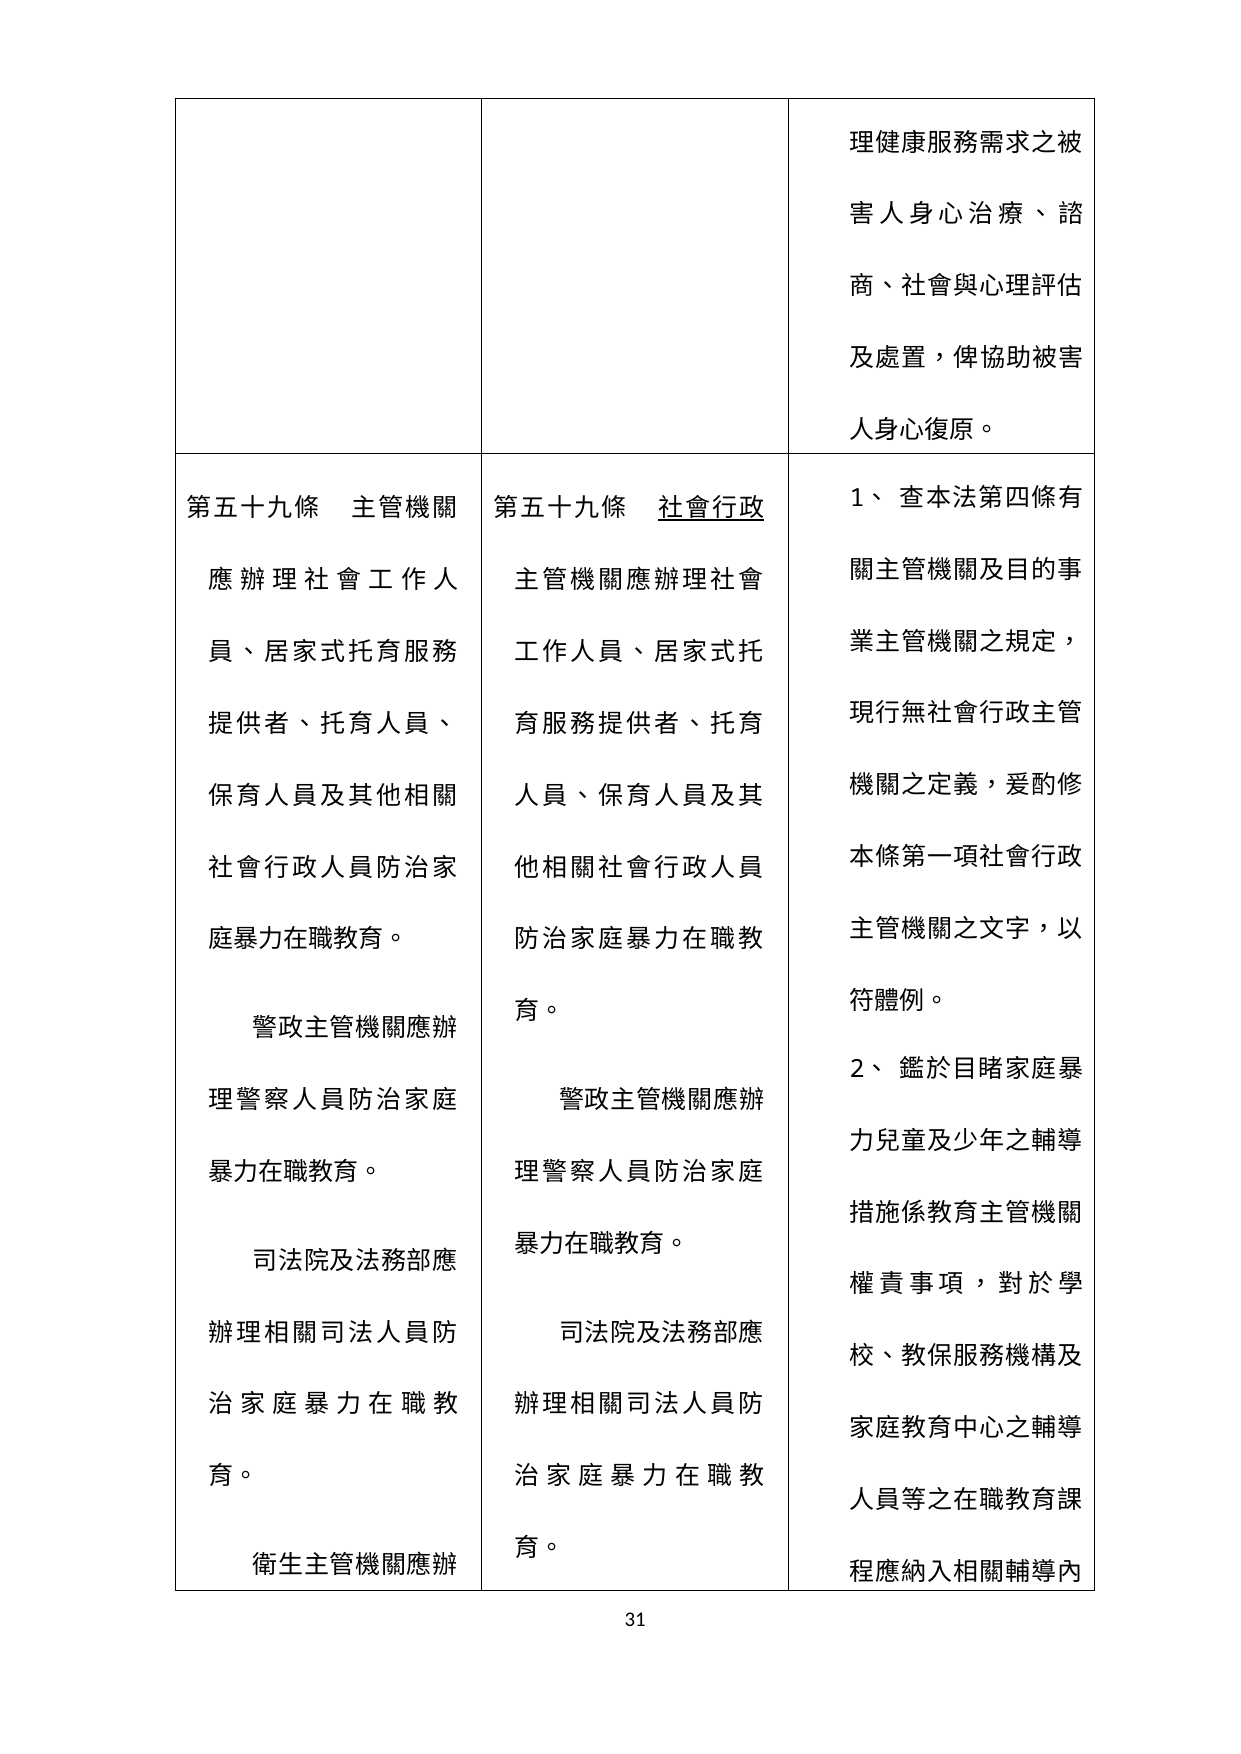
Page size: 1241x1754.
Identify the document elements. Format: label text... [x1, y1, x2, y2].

table_cell [482, 99, 788, 453]
table_cell [176, 99, 481, 453]
table_cell 第五十九條 社會行政主管機關應辦理社會工作人員、居家式托育服務提供者、托育人員、保育人員及其他相關社會行政人員防治家庭暴力在職教育。 警政主管機關應辦理警察人員防治家庭暴力在職教育。 司法院及法務部應辦理相關司法人員防治家庭暴力在職教育。 [482, 454, 788, 1590]
table_cell 第五十九條 主管機關應辦理社會工作人員、居家式托育服務提供者、托育人員、保育人員及其他相關社會行政人員防治家庭暴力在職教育。 警政主管機關應辦理警察人員防治家庭暴力在職教育。 司法院及法務部應辦理相關司法人員防治家庭暴力在職教育。 衛生主管機關應辦 [176, 454, 481, 1590]
table_cell 本條新增。 依戶籍法第六十五條、申請戶籍謄本及閱覽戶籍登記資料處理原則第二點規定，當事人之配偶、直系血親得向戶政事務所申請閱覽戶籍資料或交付戶籍謄本，為保護未成年時曾遭受家庭成員實施家庭暴力或性侵害之被害人免於成年後因遭加害人或直系血親透過申請戶籍資料查得住處，致影響其日常生活、身心復原，或有人身安全威脅之虞，於第一項增訂限制家庭暴力行為人、直系血親查調被害人戶籍資料之相關規定，且考量戶籍資料所涉層面甚廣，為利戶政機關審酌，爰於第一項第一款至第五款定明該行為人所實施之家庭暴力或性侵害行為，經法院判決有罪或裁定對被害人已有嚴重傷害者，被害人成年後得向戶政機關申請註記限制查閱戶籍資料。另為考量實務上遇有被害人於未成年遭受家庭暴力事件時，因當時身心狀況尚不適合進入司法程序，或甚有為家人隱忍，致當時未即時取得法院之判決或裁定者，爰於第六款定明其他經主管機關評估之規定。 實務上發現未成年時曾遭受家庭成員施暴或性侵害之創傷經驗，恐會影響其成年後身心健康及日常生活。查目前政府於強化社會安全網第二期計畫已著手布建社區心理衛生中心，提升心理衛生服務可近性，為提供是類有童年逆境經驗且有心理健康服務需求者相關協助資源，爰於第二項增訂直轄市、縣(市)政府應提供未成年時曾遭受家庭成員施暴或性侵害且有心理健康服務需求之被害人身心治療、諮商、社會與心理評估及處置，俾協助被害人身心復原。 [789, 99, 1094, 453]
table_cell 查本法第四條有關主管機關及目的事業主管機關之規定，現行無社會行政主管機關之定義，爰酌修本條第一項社會行政主管機關之文字，以符體例。 鑑於目睹家庭暴力兒童及少年之輔導措施係教育主管機關權責事項，對於學校、教保服務機構及家庭教育中心之輔導人員等之在職教育課程應納入相關輔導內 [789, 454, 1094, 1590]
